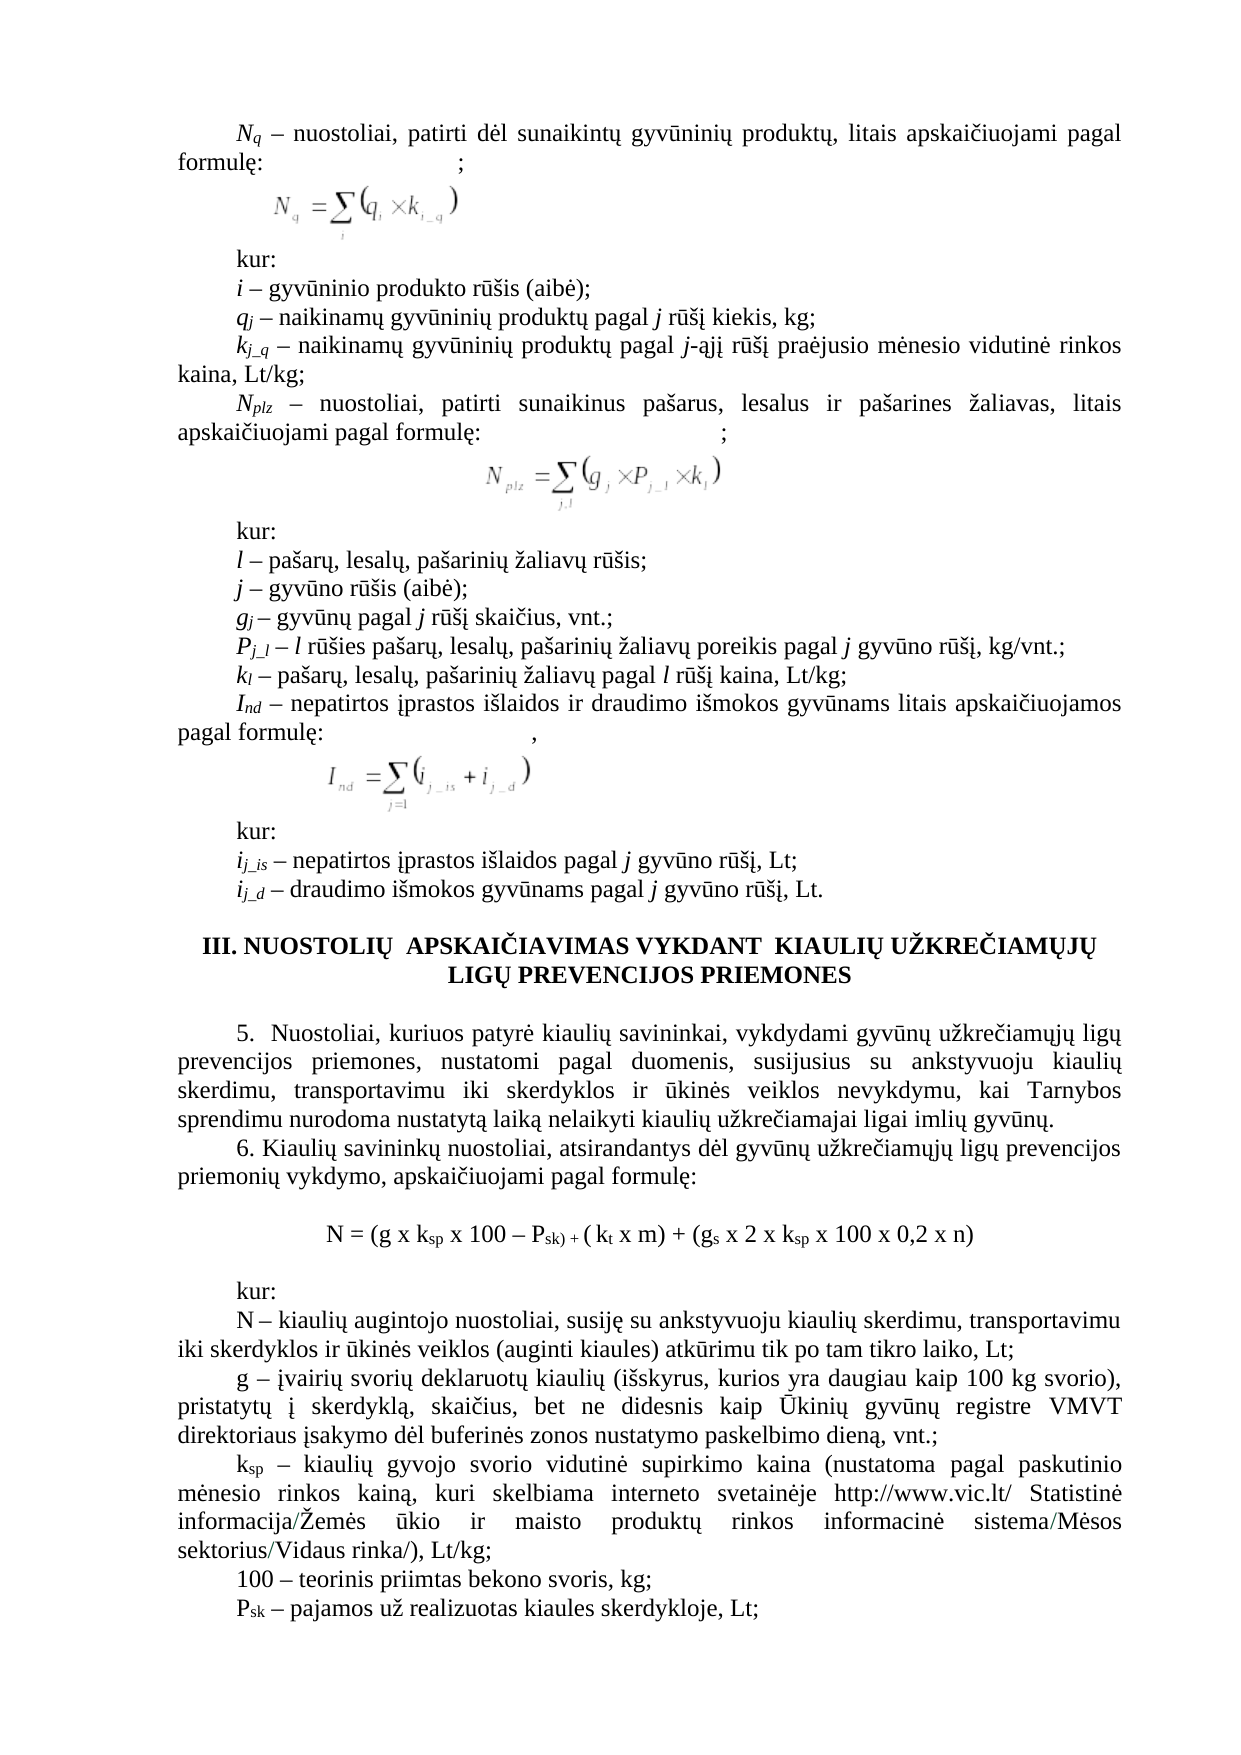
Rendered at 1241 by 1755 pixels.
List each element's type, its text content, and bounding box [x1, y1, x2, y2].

text N = (g x ksp x 100 – Psk) + ( kt x m) + (gs x 2 x ksp x 100 x 0,2 x n) [177, 1219, 1122, 1248]
text ksp – kiaulių gyvojo svorio vidutinė supirkimo kaina (nustatoma pagal paskutinio mėnesio rinkos kainą, kuri skelbiama interneto svetainėje http://www.vic.lt/ Statistinė informacija/Žemės ūkio ir maisto produktų rinkos informacinė sistema/Mėsos sektorius/Vidaus rinka/), Lt/kg; [177, 1449, 1122, 1564]
text l – pašarų, lesalų, pašarinių žaliavų rūšis; [177, 545, 1122, 573]
text i – gyvūninio produkto rūšis (aibė); [177, 273, 1122, 302]
text j – gyvūno rūšis (aibė); [177, 573, 1122, 602]
text Ind – nepatirtos įprastos išlaidos ir draudimo išmokos gyvūnams litais apskaičiuojamos pagal formulę:Ind=SUMA(j=1)(ij_is+ij_d), [177, 688, 1122, 816]
text gj – gyvūnų pagal j rūšį skaičius, vnt.; [177, 602, 1122, 631]
text g – įvairių svorių deklaruotų kiaulių (išskyrus, kurios yra daugiau kaip 100 kg svorio), pristatytų į skerdyklą, skaičius, bet ne didesnis kaip Ūkinių gyvūnų registre VMVT direktoriaus įsakymo dėl buferinės zonos nustatymo paskelbimo dieną, vnt.; [177, 1363, 1122, 1449]
text 6. Kiaulių savininkų nuostoliai, atsirandantys dėl gyvūnų užkrečiamųjų ligų prevencijos priemonių vykdymo, apskaičiuojami pagal formulę: [177, 1133, 1122, 1190]
text Nplz – nuostoliai, patirti sunaikinus pašarus, lesalus ir pašarines žaliavas, litais apskaičiuojami pagal formulę:Nplz=SUMA(j,l)(gjxPj_lxkl); [177, 388, 1122, 516]
text 5. Nuostoliai, kuriuos patyrė kiaulių savininkai, vykdydami gyvūnų užkrečiamųjų ligų prevencijos priemones, nustatomi pagal duomenis, susijusius su ankstyvuoju kiaulių skerdimu, transportavimu iki skerdyklos ir ūkinės veiklos nevykdymu, kai Tarnybos sprendimu nurodoma nustatytą laiką nelaikyti kiaulių užkrečiamajai ligai imlių gyvūnų. [177, 1018, 1122, 1133]
text 100 – teorinis priimtas bekono svoris, kg; [177, 1564, 1122, 1593]
text Psk – pajamos už realizuotas kiaules skerdykloje, Lt; [177, 1593, 1122, 1621]
text kl – pašarų, lesalų, pašarinių žaliavų pagal l rūšį kaina, Lt/kg; [177, 660, 1122, 688]
text kur: [177, 1276, 1122, 1305]
text kur: [177, 244, 1122, 273]
text Nq – nuostoliai, patirti dėl sunaikintų gyvūninių produktų, litais apskaičiuojami pagal formulę: Nq=SUMA(i)(qixki_q); [177, 118, 1122, 244]
text kj_q – naikinamų gyvūninių produktų pagal j-ąjį rūšį praėjusio mėnesio vidutinė rinkos kaina, Lt/kg; [177, 331, 1122, 388]
text ij_d – draudimo išmokos gyvūnams pagal j gyvūno rūšį, Lt. [177, 874, 1122, 903]
text Pj_l – l rūšies pašarų, lesalų, pašarinių žaliavų poreikis pagal j gyvūno rūšį, kg/vnt.; [177, 631, 1122, 660]
text kur: [177, 816, 1122, 845]
text qj – naikinamų gyvūninių produktų pagal j rūšį kiekis, kg; [177, 302, 1122, 331]
text III. NUOSTOLIŲ aPSKAIČIAVIMAS VYKDANT KIAULIŲ UŽKREČIAMŲJŲ LIGŲ PREVENCIJOS PRIEMONES [177, 931, 1122, 989]
text ij_is – nepatirtos įprastos išlaidos pagal j gyvūno rūšį, Lt; [177, 845, 1122, 874]
text N – kiaulių augintojo nuostoliai, susiję su ankstyvuoju kiaulių skerdimu, transportavimu iki skerdyklos ir ūkinės veiklos (auginti kiaules) atkūrimu tik po tam tikro laiko, Lt; [177, 1305, 1122, 1363]
text kur: [177, 516, 1122, 545]
